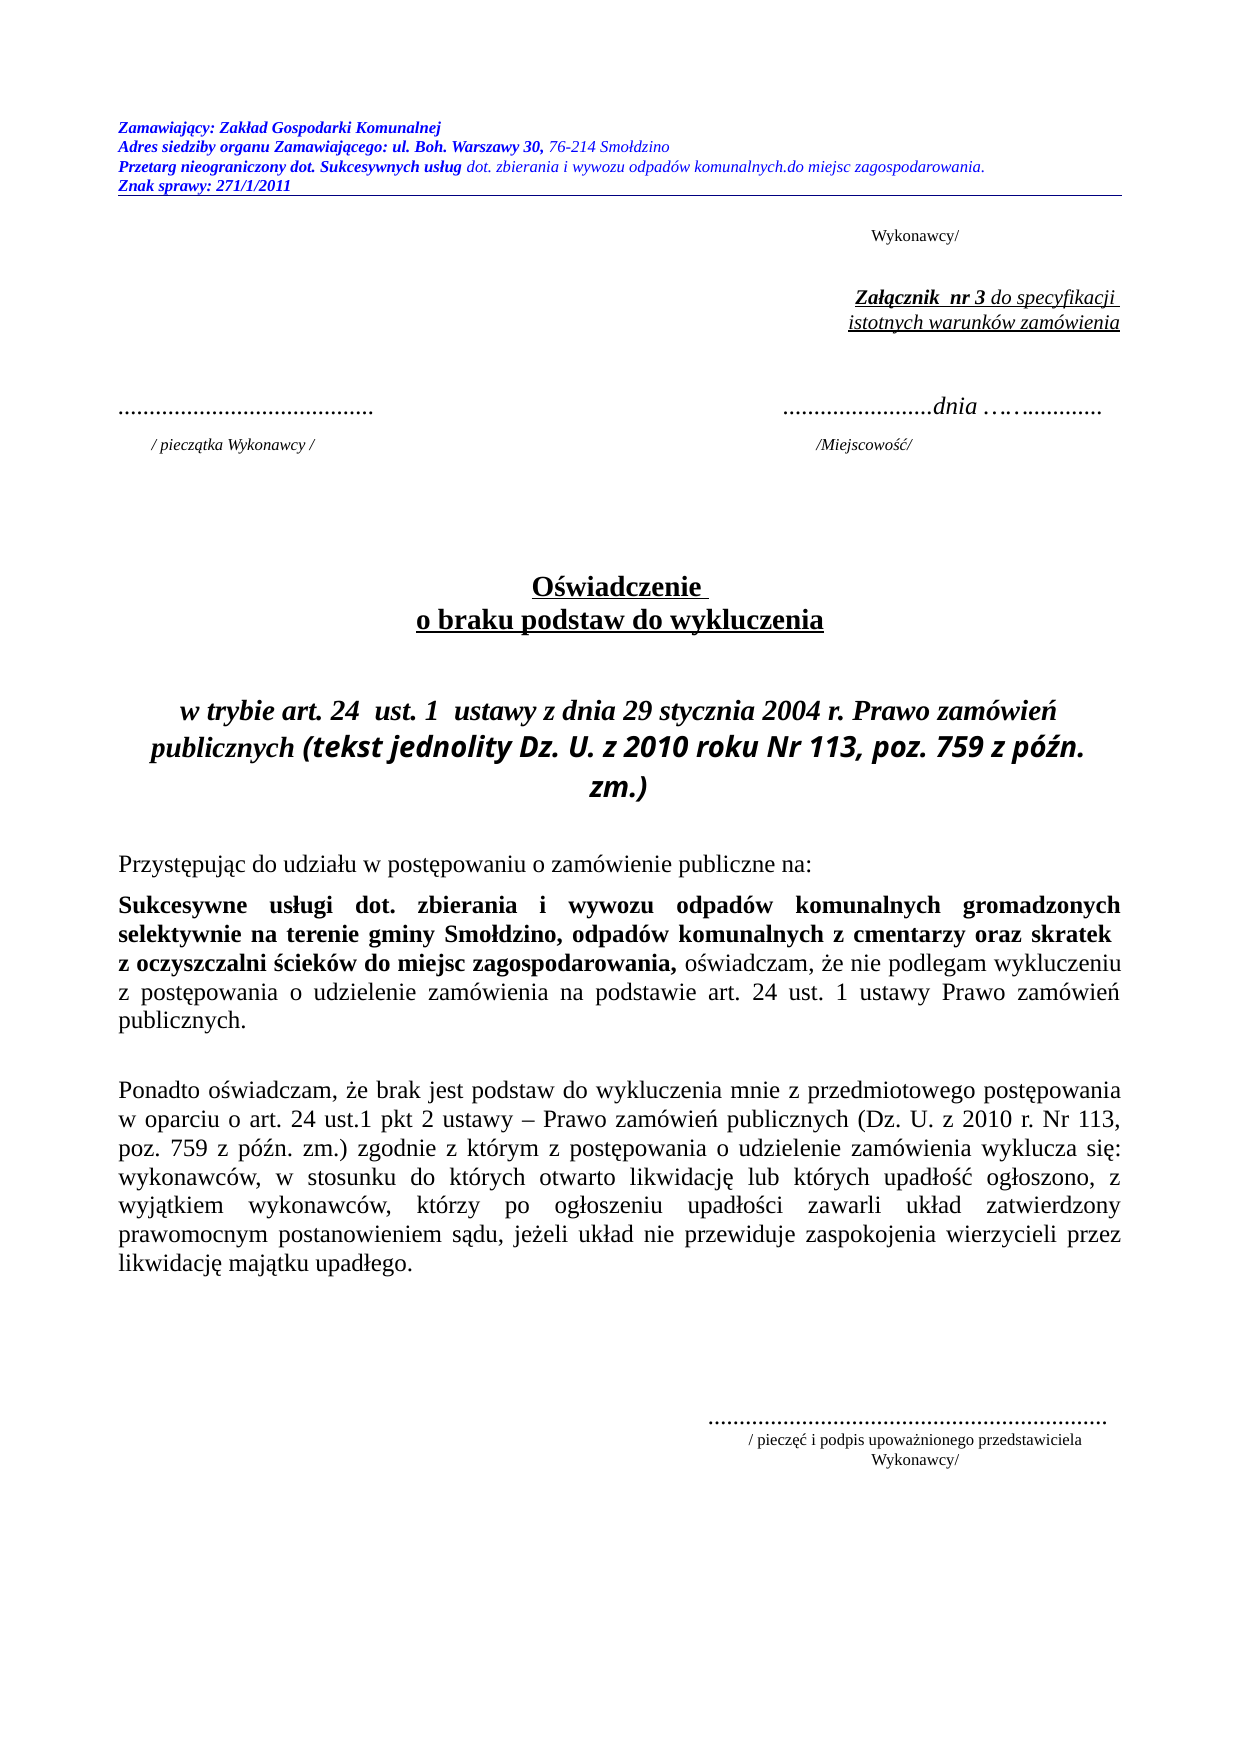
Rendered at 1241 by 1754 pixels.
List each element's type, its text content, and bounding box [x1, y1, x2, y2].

text Załącznik nr 3 do specyfikacji [118, 283, 1122, 310]
text istotnych warunków zamówienia [118, 310, 1122, 334]
text / pieczęć i podpis upoważnionego przedstawiciela Wykonawcy/ [708, 1430, 1122, 1468]
text Wykonawcy/ [708, 225, 1122, 244]
text Ponadto oświadczam, że brak jest podstaw do wykluczenia mnie z przedmiotowego postępowania w oparciu o art. 24 ust.1 pkt 2 ustawy – Prawo zamówień publicznych (Dz. U. z 2010 r. Nr 113, poz. 759 z późn. zm.) zgodnie z którym z postępowania o udzielenie zamówienia wyklucza się: wykonawców, w stosunku do których otwarto likwidację lub których upadłość ogłoszono, z wyjątkiem wykonawców, którzy po ogłoszeniu upadłości zawarli układ zatwierdzony prawomocnym postanowieniem sądu, jeżeli układ nie przewiduje zaspokojenia wierzycieli przez likwidację majątku upadłego. [118, 1076, 1122, 1306]
text / pieczątka Wykonawcy / /Miejscowość/ [118, 434, 1122, 454]
text ......................................... ........................dnia ……............ [118, 391, 1122, 420]
text ................................................................ [708, 1401, 1122, 1430]
text Przystępując do udziału w postępowaniu o zamówienie publiczne na: [118, 849, 1122, 878]
text Oświadczenie [118, 569, 1122, 602]
text o braku podstaw do wykluczenia [118, 602, 1122, 636]
text w trybie art. 24 ust. 1 ustawy z dnia 29 stycznia 2004 r. Prawo zamówień publicznych (tekst jednolity Dz. U. z 2010 roku Nr 113, poz. 759 z późn. zm.) [118, 693, 1122, 806]
text Sukcesywne usługi dot. zbierania i wywozu odpadów komunalnych gromadzonych selektywnie na terenie gminy Smołdzino, odpadów komunalnych z cmentarzy oraz skratek z oczyszczalni ścieków do miejsc zagospodarowania, oświadczam, że nie podlegam wykluczeniu z postępowania o udzielenie zamówienia na podstawie art. 24 ust. 1 ustawy Prawo zamówień publicznych. [118, 891, 1122, 1034]
